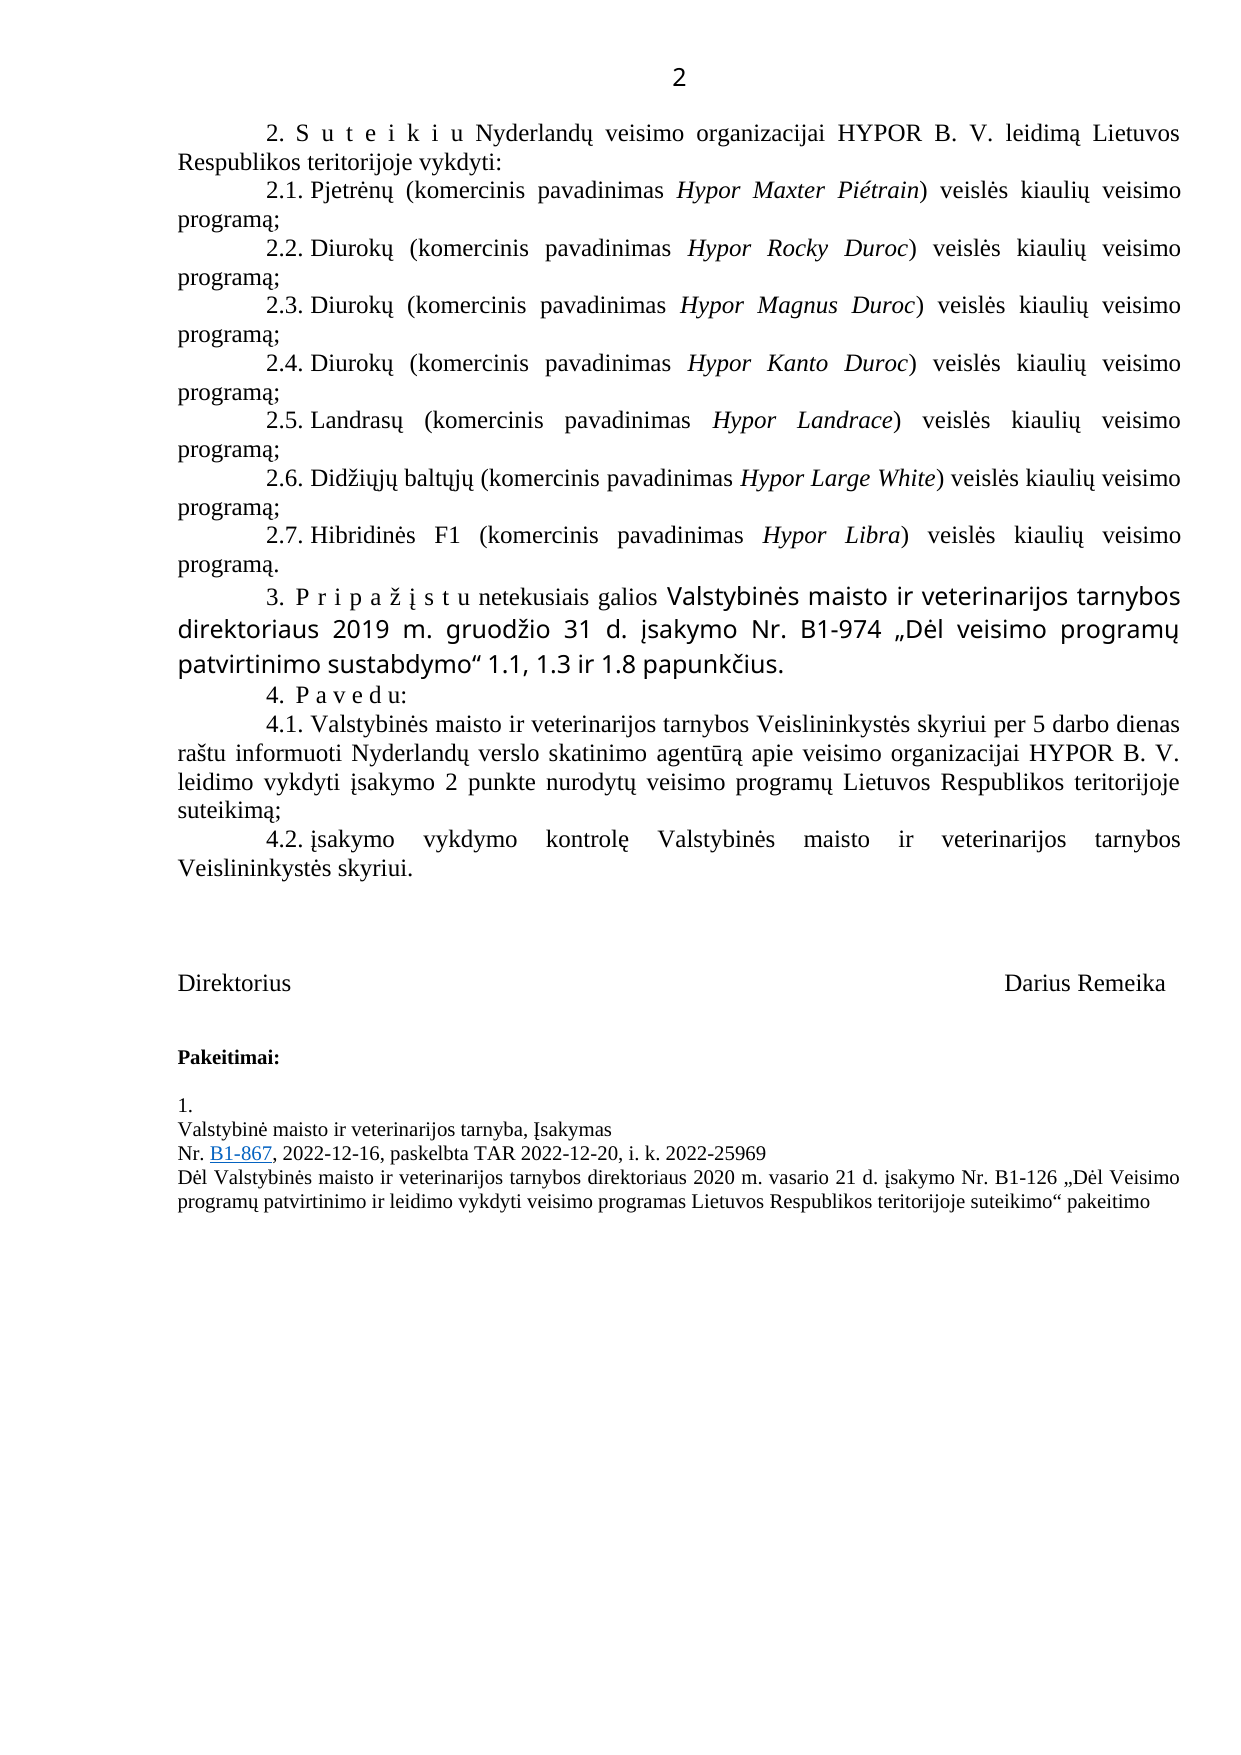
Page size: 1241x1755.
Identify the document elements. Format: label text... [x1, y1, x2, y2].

text 2.2. Diurokų (komercinis pavadinimas Hypor Rocky Duroc) veislės kiaulių veisimo programą; [177, 233, 1181, 291]
text Direktorius Darius Remeika [177, 968, 1181, 997]
text 2.3. Diurokų (komercinis pavadinimas Hypor Magnus Duroc) veislės kiaulių veisimo programą; [177, 291, 1181, 348]
text 1. [177, 1093, 1181, 1117]
text 2.1. Pjetrėnų (komercinis pavadinimas Hypor Maxter Piétrain) veislės kiaulių veisimo programą; [177, 176, 1181, 233]
text 4.2. įsakymo vykdymo kontrolę Valstybinės maisto ir veterinarijos tarnybos Veislininkystės skyriui. [177, 824, 1181, 882]
text Valstybinė maisto ir veterinarijos tarnyba, Įsakymas [177, 1117, 1181, 1141]
text 2.7. Hibridinės F1 (komercinis pavadinimas Hypor Libra) veislės kiaulių veisimo programą. [177, 521, 1181, 578]
text 3. P r i p a ž į s t u netekusiais galios Valstybinės maisto ir veterinarijos tarnybos direktoriaus 2019 m. gruodžio 31 d. įsakymo Nr. B1-974 „Dėl veisimo programų patvirtinimo sustabdymo“ 1.1, 1.3 ir 1.8 papunkčius. [177, 578, 1181, 680]
text Pakeitimai: [177, 1045, 1181, 1069]
text 2.4. Diurokų (komercinis pavadinimas Hypor Kanto Duroc) veislės kiaulių veisimo programą; [177, 348, 1181, 406]
text Dėl Valstybinės maisto ir veterinarijos tarnybos direktoriaus 2020 m. vasario 21 d. įsakymo Nr. B1-126 „Dėl Veisimo programų patvirtinimo ir leidimo vykdyti veisimo programas Lietuvos Respublikos teritorijoje suteikimo“ pakeitimo [177, 1165, 1181, 1213]
text 2.5. Landrasų (komercinis pavadinimas Hypor Landrace) veislės kiaulių veisimo programą; [177, 406, 1181, 463]
text 2.6. Didžiųjų baltųjų (komercinis pavadinimas Hypor Large White) veislės kiaulių veisimo programą; [177, 463, 1181, 521]
text 4.1. Valstybinės maisto ir veterinarijos tarnybos Veislininkystės skyriui per 5 darbo dienas raštu informuoti Nyderlandų verslo skatinimo agentūrą apie veisimo organizacijai HYPOR B. V. leidimo vykdyti įsakymo 2 punkte nurodytų veisimo programų Lietuvos Respublikos teritorijoje suteikimą; [177, 709, 1181, 824]
text 4. P a v e d u: [177, 680, 1181, 709]
text 2. S u t e i k i u Nyderlandų veisimo organizacijai HYPOR B. V. leidimą Lietuvos Respublikos teritorijoje vykdyti: [177, 118, 1181, 176]
text Nr. B1-867, 2022-12-16, paskelbta TAR 2022-12-20, i. k. 2022-25969 [177, 1141, 1181, 1165]
